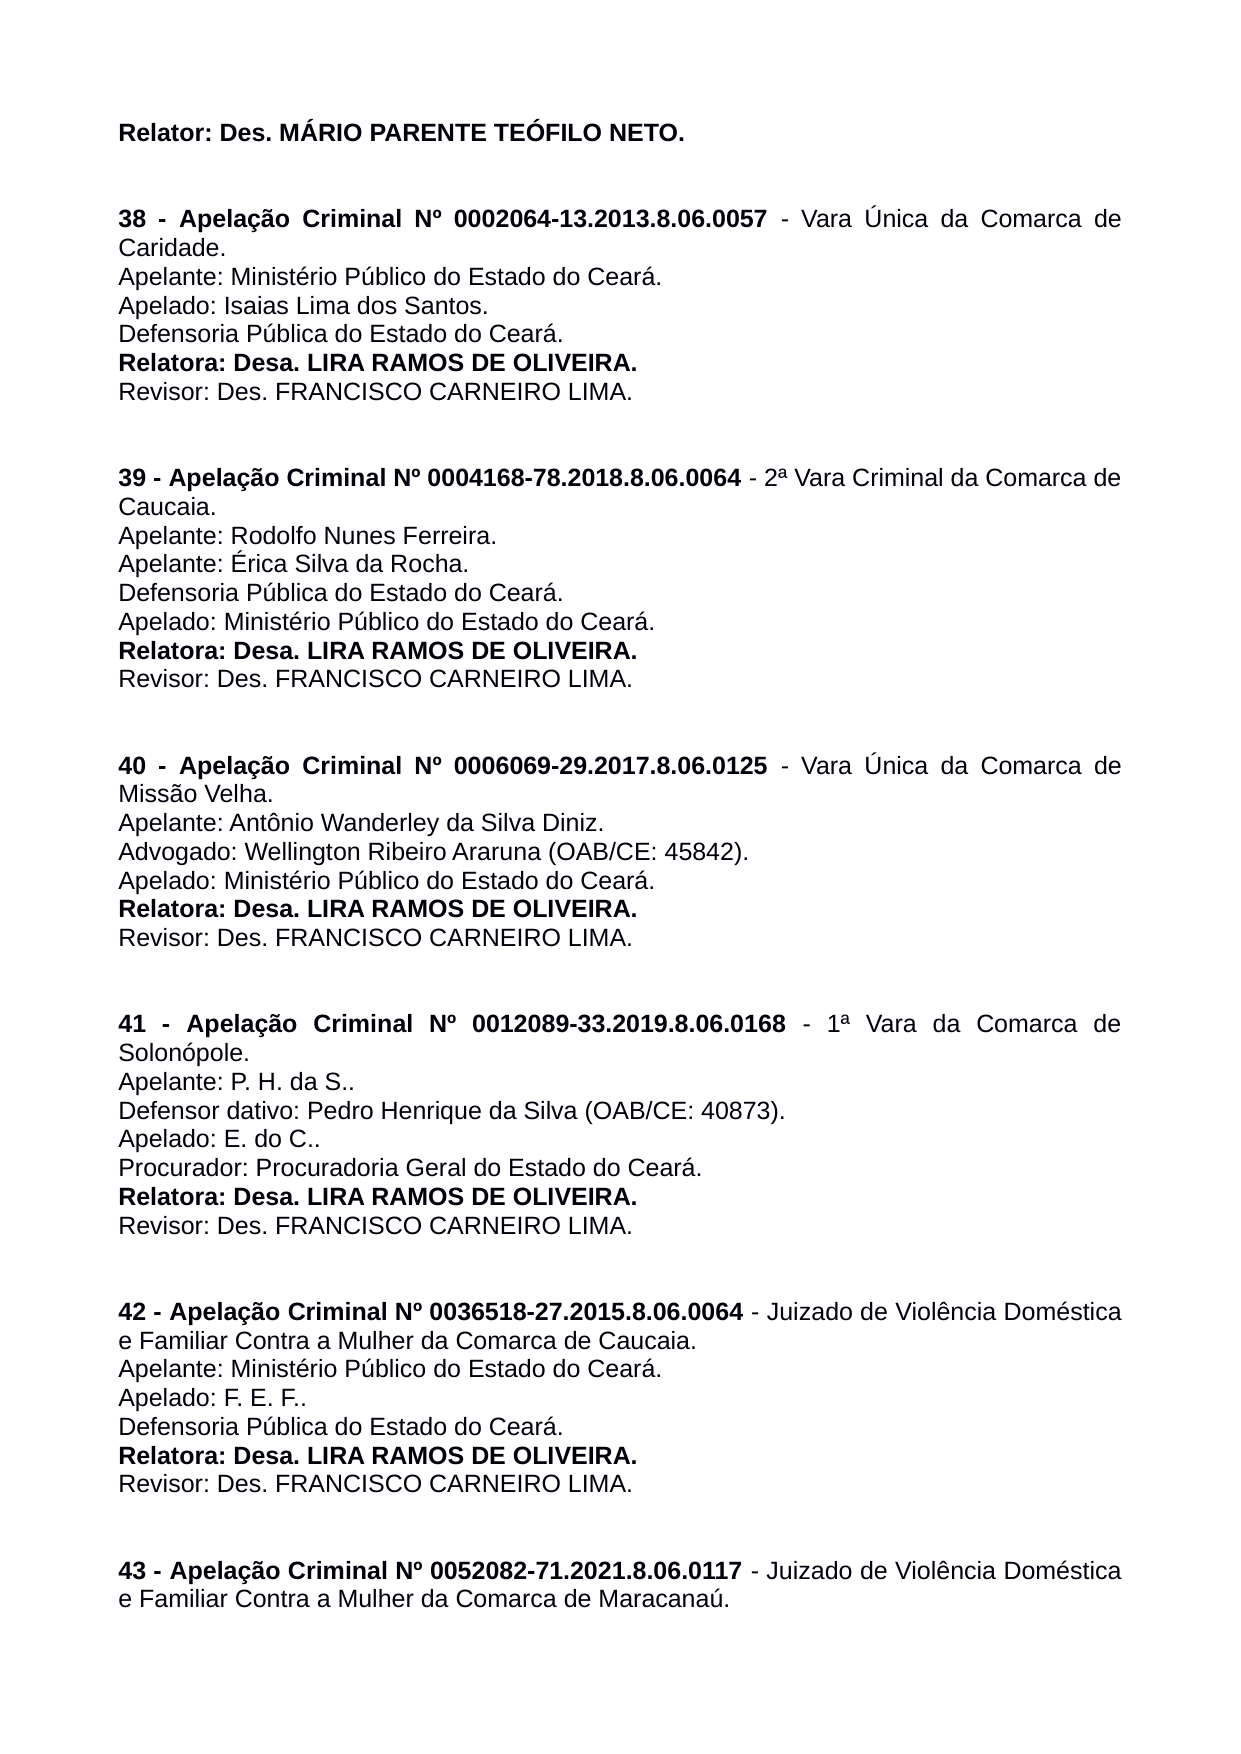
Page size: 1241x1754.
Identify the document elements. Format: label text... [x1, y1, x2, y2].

text Relator: Des. MÁRIO PARENTE TEÓFILO NETO. [118, 118, 1122, 147]
text Apelado: Ministério Público do Estado do Ceará. [118, 866, 1122, 894]
text Defensoria Pública do Estado do Ceará. [118, 1412, 1122, 1441]
text 39 - Apelação Criminal Nº 0004168-78.2018.8.06.0064 - 2ª Vara Criminal da Comarca de Caucaia. [118, 463, 1122, 521]
text 40 - Apelação Criminal Nº 0006069-29.2017.8.06.0125 - Vara Única da Comarca de Missão Velha. [118, 751, 1122, 808]
text Apelado: E. do C.. [118, 1124, 1122, 1153]
text Apelante: Ministério Público do Estado do Ceará. [118, 262, 1122, 291]
text Defensoria Pública do Estado do Ceará. [118, 319, 1122, 348]
text Apelante: Rodolfo Nunes Ferreira. [118, 521, 1122, 549]
text Revisor: Des. FRANCISCO CARNEIRO LIMA. [118, 1211, 1122, 1239]
text Revisor: Des. FRANCISCO CARNEIRO LIMA. [118, 664, 1122, 693]
text Advogado: Wellington Ribeiro Araruna (OAB/CE: 45842). [118, 837, 1122, 866]
text Relatora: Desa. LIRA RAMOS DE OLIVEIRA. [118, 894, 1122, 923]
text Revisor: Des. FRANCISCO CARNEIRO LIMA. [118, 923, 1122, 952]
text Apelado: Ministério Público do Estado do Ceará. [118, 607, 1122, 636]
text Relatora: Desa. LIRA RAMOS DE OLIVEIRA. [118, 1441, 1122, 1469]
text Apelante: Ministério Público do Estado do Ceará. [118, 1354, 1122, 1383]
text 42 - Apelação Criminal Nº 0036518-27.2015.8.06.0064 - Juizado de Violência Doméstica e Familiar Contra a Mulher da Comarca de Caucaia. [118, 1297, 1122, 1354]
text 41 - Apelação Criminal Nº 0012089-33.2019.8.06.0168 - 1ª Vara da Comarca de Solonópole. [118, 1009, 1122, 1067]
text Apelado: F. E. F.. [118, 1383, 1122, 1412]
text Procurador: Procuradoria Geral do Estado do Ceará. [118, 1153, 1122, 1182]
text Defensor dativo: Pedro Henrique da Silva (OAB/CE: 40873). [118, 1096, 1122, 1124]
text Revisor: Des. FRANCISCO CARNEIRO LIMA. [118, 1469, 1122, 1498]
text 38 - Apelação Criminal Nº 0002064-13.2013.8.06.0057 - Vara Única da Comarca de Caridade. [118, 204, 1122, 262]
text Relatora: Desa. LIRA RAMOS DE OLIVEIRA. [118, 348, 1122, 377]
text 43 - Apelação Criminal Nº 0052082-71.2021.8.06.0117 - Juizado de Violência Doméstica e Familiar Contra a Mulher da Comarca de Maracanaú. [118, 1556, 1122, 1613]
text Apelante: P. H. da S.. [118, 1067, 1122, 1096]
text Defensoria Pública do Estado do Ceará. [118, 578, 1122, 607]
text Apelado: Isaias Lima dos Santos. [118, 291, 1122, 319]
text Apelante: Antônio Wanderley da Silva Diniz. [118, 808, 1122, 837]
text Revisor: Des. FRANCISCO CARNEIRO LIMA. [118, 377, 1122, 406]
text Relatora: Desa. LIRA RAMOS DE OLIVEIRA. [118, 1182, 1122, 1211]
text Relatora: Desa. LIRA RAMOS DE OLIVEIRA. [118, 636, 1122, 664]
text Apelante: Érica Silva da Rocha. [118, 549, 1122, 578]
